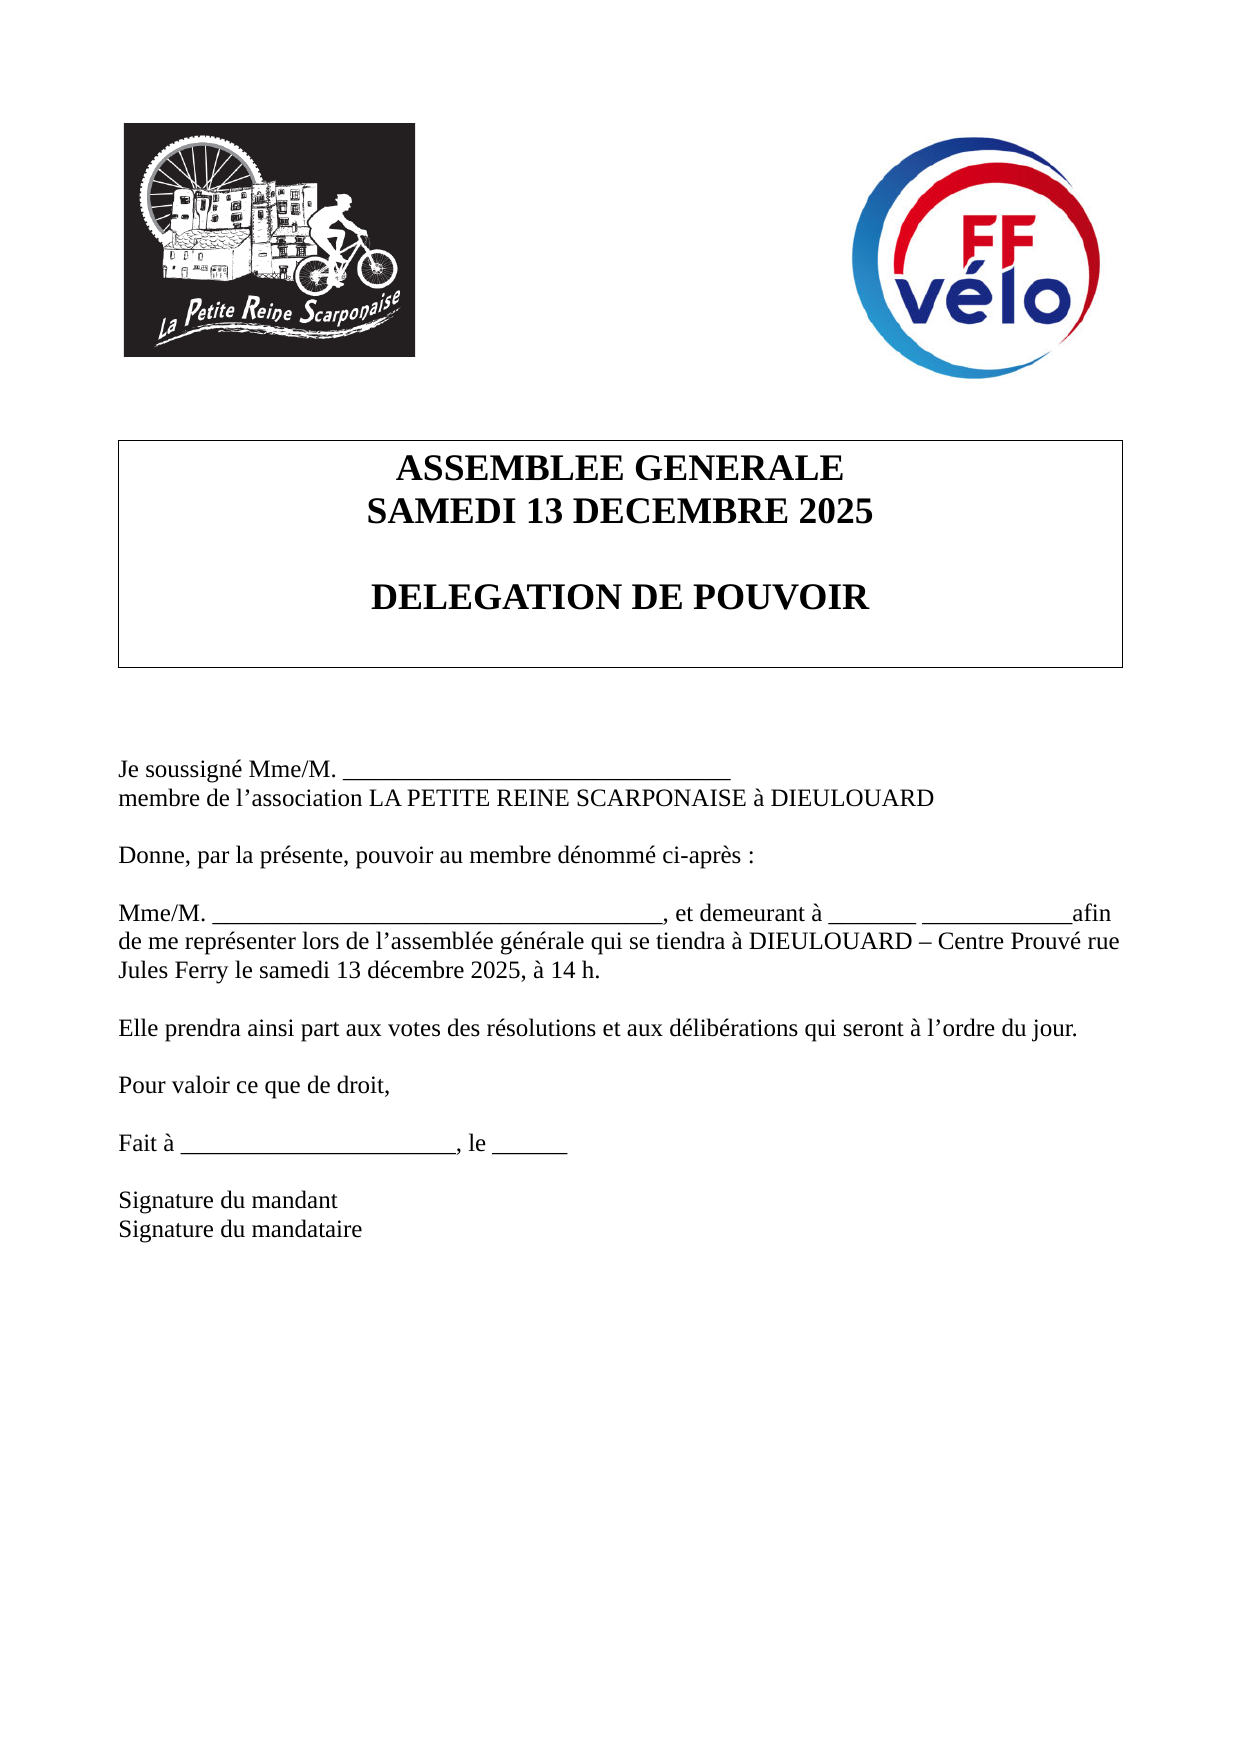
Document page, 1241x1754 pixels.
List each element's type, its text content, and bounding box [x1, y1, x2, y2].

text Fait à ______________________, le ______ [118, 1128, 1122, 1156]
table_header [118, 118, 620, 399]
text Donne, par la présente, pouvoir au membre dénommé ci-après : [118, 840, 1122, 869]
picture [123, 123, 416, 357]
text Signature du mandataire [118, 1214, 1122, 1243]
text Je soussigné Mme/M. _______________________________ [118, 754, 1122, 783]
text membre de l’association LA PETITE REINE SCARPONAISE à DIEULOUARD [118, 783, 1122, 811]
table_cell [620, 399, 1122, 439]
table_cell ASSEMBLEE GENERALE SAMEDI 13 DECEMBRE 2025 DELEGATION DE POUVOIR [119, 441, 1122, 667]
table_header [620, 118, 1122, 399]
text Pour valoir ce que de droit, [118, 1070, 1122, 1099]
table_cell [118, 399, 620, 439]
text Signature du mandant [118, 1185, 1122, 1214]
text Elle prendra ainsi part aux votes des résolutions et aux délibérations qui seront à l’ordre du jour. [118, 1013, 1122, 1041]
picture [834, 123, 1117, 394]
text Mme/M. ____________________________________, et demeurant à _______ ____________afin de me représenter lors de l’assemblée générale qui se tiendra à DIEULOUARD – Centre Prouvé rue Jules Ferry le samedi 13 décembre 2025, à 14 h. [118, 898, 1122, 984]
